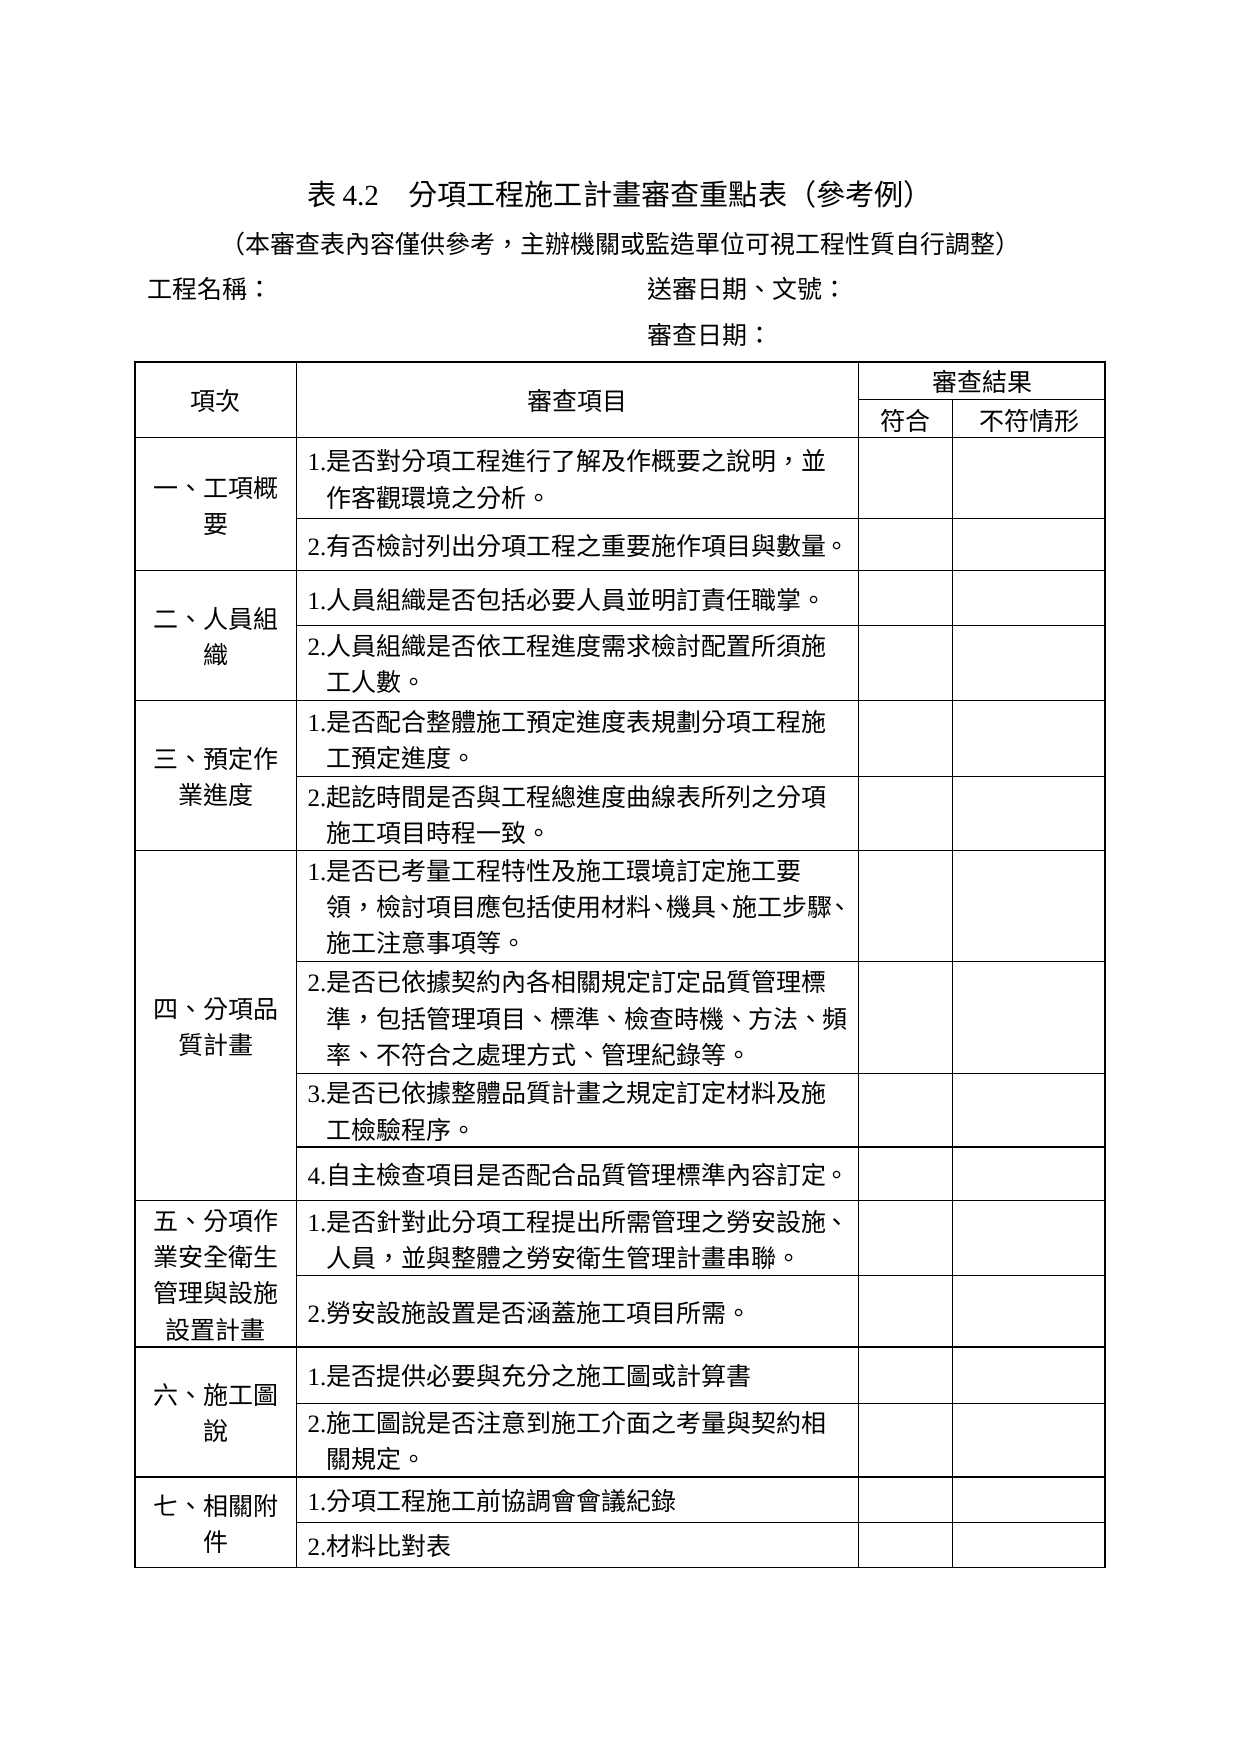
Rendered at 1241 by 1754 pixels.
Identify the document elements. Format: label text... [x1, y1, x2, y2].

table_cell [859, 1478, 952, 1522]
table_cell [859, 962, 952, 1073]
table_cell 1.是否對分項工程進行了解及作概要之說明，並作客觀環境之分析。 [297, 438, 858, 518]
table_cell 2.是否已依據契約內各相關規定訂定品質管理標準，包括管理項目、標準、檢查時機、方法、頻率、不符合之處理方式、管理紀錄等。 [297, 962, 858, 1073]
table_cell [859, 571, 952, 625]
table_cell [953, 1478, 1104, 1522]
table_header 項次 [136, 363, 296, 437]
text 表4.2 分項工程施工計畫審查重點表（參考例） [148, 172, 1092, 214]
table_cell [953, 626, 1104, 699]
table_cell [953, 438, 1104, 518]
table_cell 2.起訖時間是否與工程總進度曲線表所列之分項施工項目時程一致。 [297, 777, 858, 850]
table_cell 三、預定作業進度 [136, 701, 296, 850]
table_cell [859, 1404, 952, 1476]
text 工程名稱： 送審日期、文號： [148, 270, 1092, 306]
table_cell [859, 1074, 952, 1146]
table_cell 1.是否已考量工程特性及施工環境訂定施工要領，檢討項目應包括使用材料、機具、施工步驟、施工注意事項等。 [297, 851, 858, 961]
table_cell [859, 1201, 952, 1275]
table_cell 1.是否配合整體施工預定進度表規劃分項工程施工預定進度。 [297, 701, 858, 776]
table_cell [953, 1276, 1104, 1346]
table_cell 二、人員組織 [136, 571, 296, 699]
table_cell 2.材料比對表 [297, 1523, 858, 1567]
table_cell [859, 851, 952, 961]
text （本審查表內容僅供參考，主辦機關或監造單位可視工程性質自行調整） [148, 224, 1092, 261]
table_cell 一、工項概要 [136, 438, 296, 570]
table_cell 2.勞安設施設置是否涵蓋施工項目所需。 [297, 1276, 858, 1346]
table_cell [953, 1201, 1104, 1275]
table_cell 1.人員組織是否包括必要人員並明訂責任職掌。 [297, 571, 858, 625]
table_cell [953, 962, 1104, 1073]
table_cell 3.是否已依據整體品質計畫之規定訂定材料及施工檢驗程序。 [297, 1074, 858, 1146]
table_cell [859, 1148, 952, 1200]
table_cell [859, 777, 952, 850]
table_cell 不符情形 [953, 400, 1104, 437]
text 審查日期： [148, 315, 1092, 351]
table_cell [953, 701, 1104, 776]
table_header 審查結果 [859, 363, 1104, 399]
table_cell 2.人員組織是否依工程進度需求檢討配置所須施工人數。 [297, 626, 858, 699]
table_cell [859, 1523, 952, 1567]
table_cell [859, 701, 952, 776]
table_cell 1.分項工程施工前協調會會議紀錄 [297, 1478, 858, 1522]
table_cell [953, 1404, 1104, 1476]
table_cell [859, 1348, 952, 1402]
table_cell [953, 519, 1104, 570]
table_cell 五、分項作業安全衛生管理與設施設置計畫 [136, 1201, 296, 1346]
table_cell [953, 1348, 1104, 1402]
table_cell 符合 [859, 400, 952, 437]
table_header 審查項目 [297, 363, 858, 437]
table_cell [859, 438, 952, 518]
table_cell 2.有否檢討列出分項工程之重要施作項目與數量。 [297, 519, 858, 570]
table_cell [859, 626, 952, 699]
table_cell 4.自主檢查項目是否配合品質管理標準內容訂定。 [297, 1148, 858, 1200]
table_cell 1.是否針對此分項工程提出所需管理之勞安設施、人員，並與整體之勞安衛生管理計畫串聯。 [297, 1201, 858, 1275]
table_cell [859, 1276, 952, 1346]
table_cell 七、相關附件 [136, 1478, 296, 1567]
table_cell [859, 519, 952, 570]
table_cell [953, 571, 1104, 625]
table_cell [953, 777, 1104, 850]
table_cell [953, 1074, 1104, 1146]
table_cell [953, 1523, 1104, 1567]
table_cell 四、分項品質計畫 [136, 851, 296, 1200]
table_cell [953, 1148, 1104, 1200]
table_cell 1.是否提供必要與充分之施工圖或計算書 [297, 1348, 858, 1402]
table_cell 六、施工圖說 [136, 1348, 296, 1476]
table_cell 2.施工圖說是否注意到施工介面之考量與契約相關規定。 [297, 1404, 858, 1476]
table_cell [953, 851, 1104, 961]
